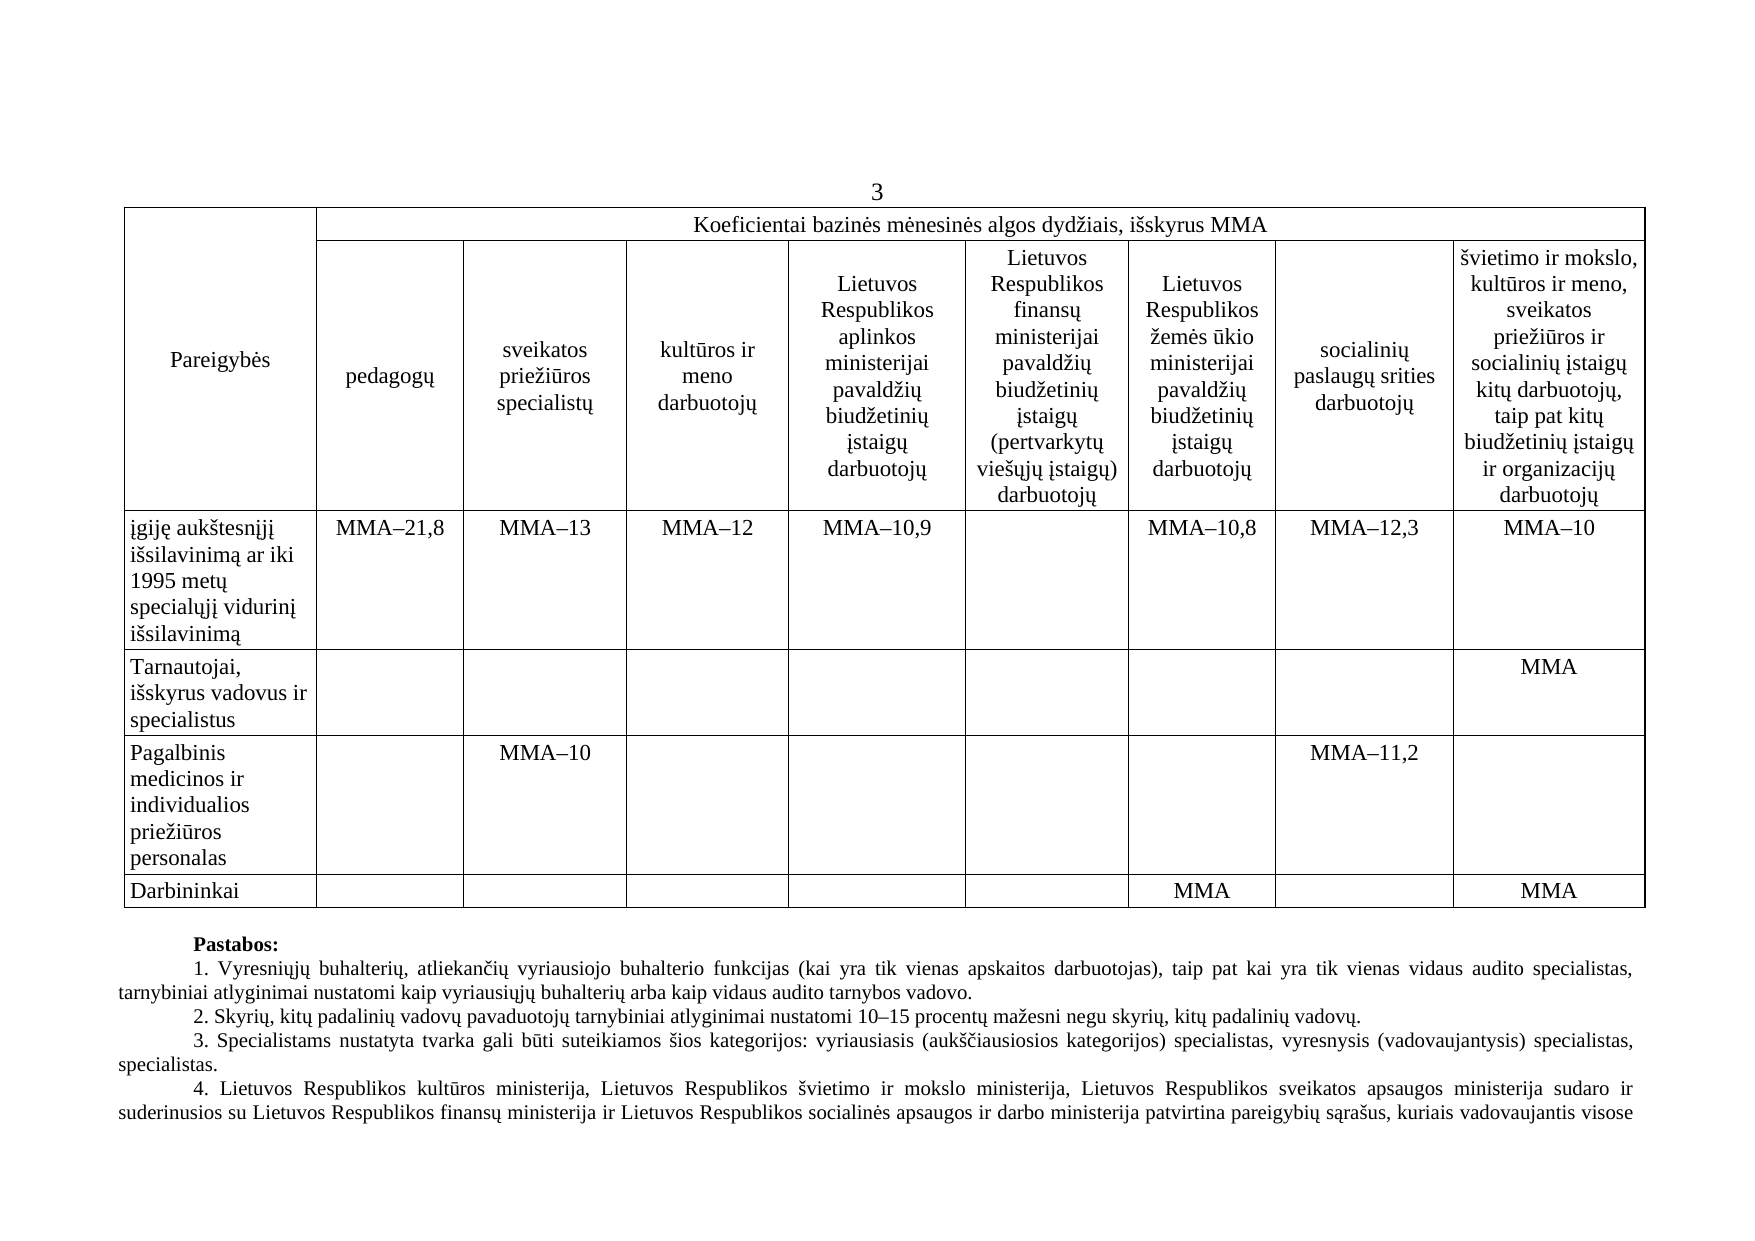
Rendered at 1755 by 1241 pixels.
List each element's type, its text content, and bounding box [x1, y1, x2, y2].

table_cell MMA–12 [627, 511, 788, 649]
table_cell [317, 736, 463, 873]
table_cell socialinių paslaugų srities darbuotojų [1276, 241, 1453, 510]
table_cell [789, 736, 965, 873]
table_cell MMA–21,8 [317, 511, 463, 649]
text Pastabos: [118, 932, 1636, 956]
table_cell MMA–11,2 [1276, 736, 1453, 873]
table_cell [317, 650, 463, 735]
table_cell Lietuvos Respublikos finansų ministerijai pavaldžių biudžetinių įstaigų (pertvarkytų viešųjų įstaigų) darbuotojų [966, 241, 1128, 510]
table_cell [1276, 875, 1453, 907]
table_cell [317, 875, 463, 907]
table_cell [1129, 736, 1275, 873]
table_cell [464, 875, 626, 907]
table_cell kultūros ir meno darbuotojų [627, 241, 788, 510]
table_cell įgiję aukštesnįjį išsilavinimą ar iki 1995 metų specialųjį vidurinį išsilavinimą [125, 511, 316, 649]
table_cell MMA [1454, 650, 1644, 735]
table_cell [627, 736, 788, 873]
table_cell Tarnautojai, išskyrus vadovus ir specialistus [125, 650, 316, 735]
table_cell [789, 650, 965, 735]
table_cell Lietuvos Respublikos aplinkos ministerijai pavaldžių biudžetinių įstaigų darbuotojų [789, 241, 965, 510]
table_cell MMA [1454, 875, 1644, 907]
table_cell [789, 875, 965, 907]
table_cell [966, 511, 1128, 649]
table_cell [627, 650, 788, 735]
table_cell pedagogų [317, 241, 463, 510]
table_cell Pagalbinis medicinos ir individualios priežiūros personalas [125, 736, 316, 873]
table_cell [1129, 650, 1275, 735]
table_cell MMA–10,9 [789, 511, 965, 649]
table_header Koeficientai bazinės mėnesinės algos dydžiais, išskyrus MMA [317, 208, 1644, 240]
table_cell [966, 875, 1128, 907]
table_header Pareigybės [125, 208, 316, 510]
table_cell švietimo ir mokslo, kultūros ir meno, sveikatos priežiūros ir socialinių įstaigų kitų darbuotojų, taip pat kitų biudžetinių įstaigų ir organizacijų darbuotojų [1454, 241, 1644, 510]
text 1. Vyresniųjų buhalterių, atliekančių vyriausiojo buhalterio funkcijas (kai yra tik vienas apskaitos darbuotojas), taip pat kai yra tik vienas vidaus audito specialistas, tarnybiniai atlyginimai nustatomi kaip vyriausiųjų buhalterių arba kaip vidaus audito tarnybos vadovo. [118, 956, 1636, 1004]
table_cell [464, 650, 626, 735]
table_cell [966, 736, 1128, 873]
text 3. Specialistams nustatyta tvarka gali būti suteikiamos šios kategorijos: vyriausiasis (aukščiausiosios kategorijos) specialistas, vyresnysis (vadovaujantysis) specialistas, specialistas. [118, 1028, 1636, 1076]
table_cell [966, 650, 1128, 735]
table_cell MMA–10,8 [1129, 511, 1275, 649]
table_cell MMA–10 [464, 736, 626, 873]
table_cell MMA [1129, 875, 1275, 907]
table_cell [1276, 650, 1453, 735]
table_cell [627, 875, 788, 907]
table_cell sveikatos priežiūros specialistų [464, 241, 626, 510]
table_cell [1454, 736, 1644, 873]
text 4. Lietuvos Respublikos kultūros ministerija, Lietuvos Respublikos švietimo ir mokslo ministerija, Lietuvos Respublikos sveikatos apsaugos ministerija sudaro ir suderinusios su Lietuvos Respublikos finansų ministerija ir Lietuvos Respublikos socialinės apsaugos ir darbo ministerija patvirtina pareigybių sąrašus, kuriais vadovaujantis visose [118, 1076, 1636, 1124]
text 2. Skyrių, kitų padalinių vadovų pavaduotojų tarnybiniai atlyginimai nustatomi 10–15 procentų mažesni negu skyrių, kitų padalinių vadovų. [118, 1004, 1636, 1028]
table_cell Lietuvos Respublikos žemės ūkio ministerijai pavaldžių biudžetinių įstaigų darbuotojų [1129, 241, 1275, 510]
table_cell Darbininkai [125, 875, 316, 907]
table_cell MMA–12,3 [1276, 511, 1453, 649]
table_cell MMA–13 [464, 511, 626, 649]
table_cell MMA–10 [1454, 511, 1644, 649]
